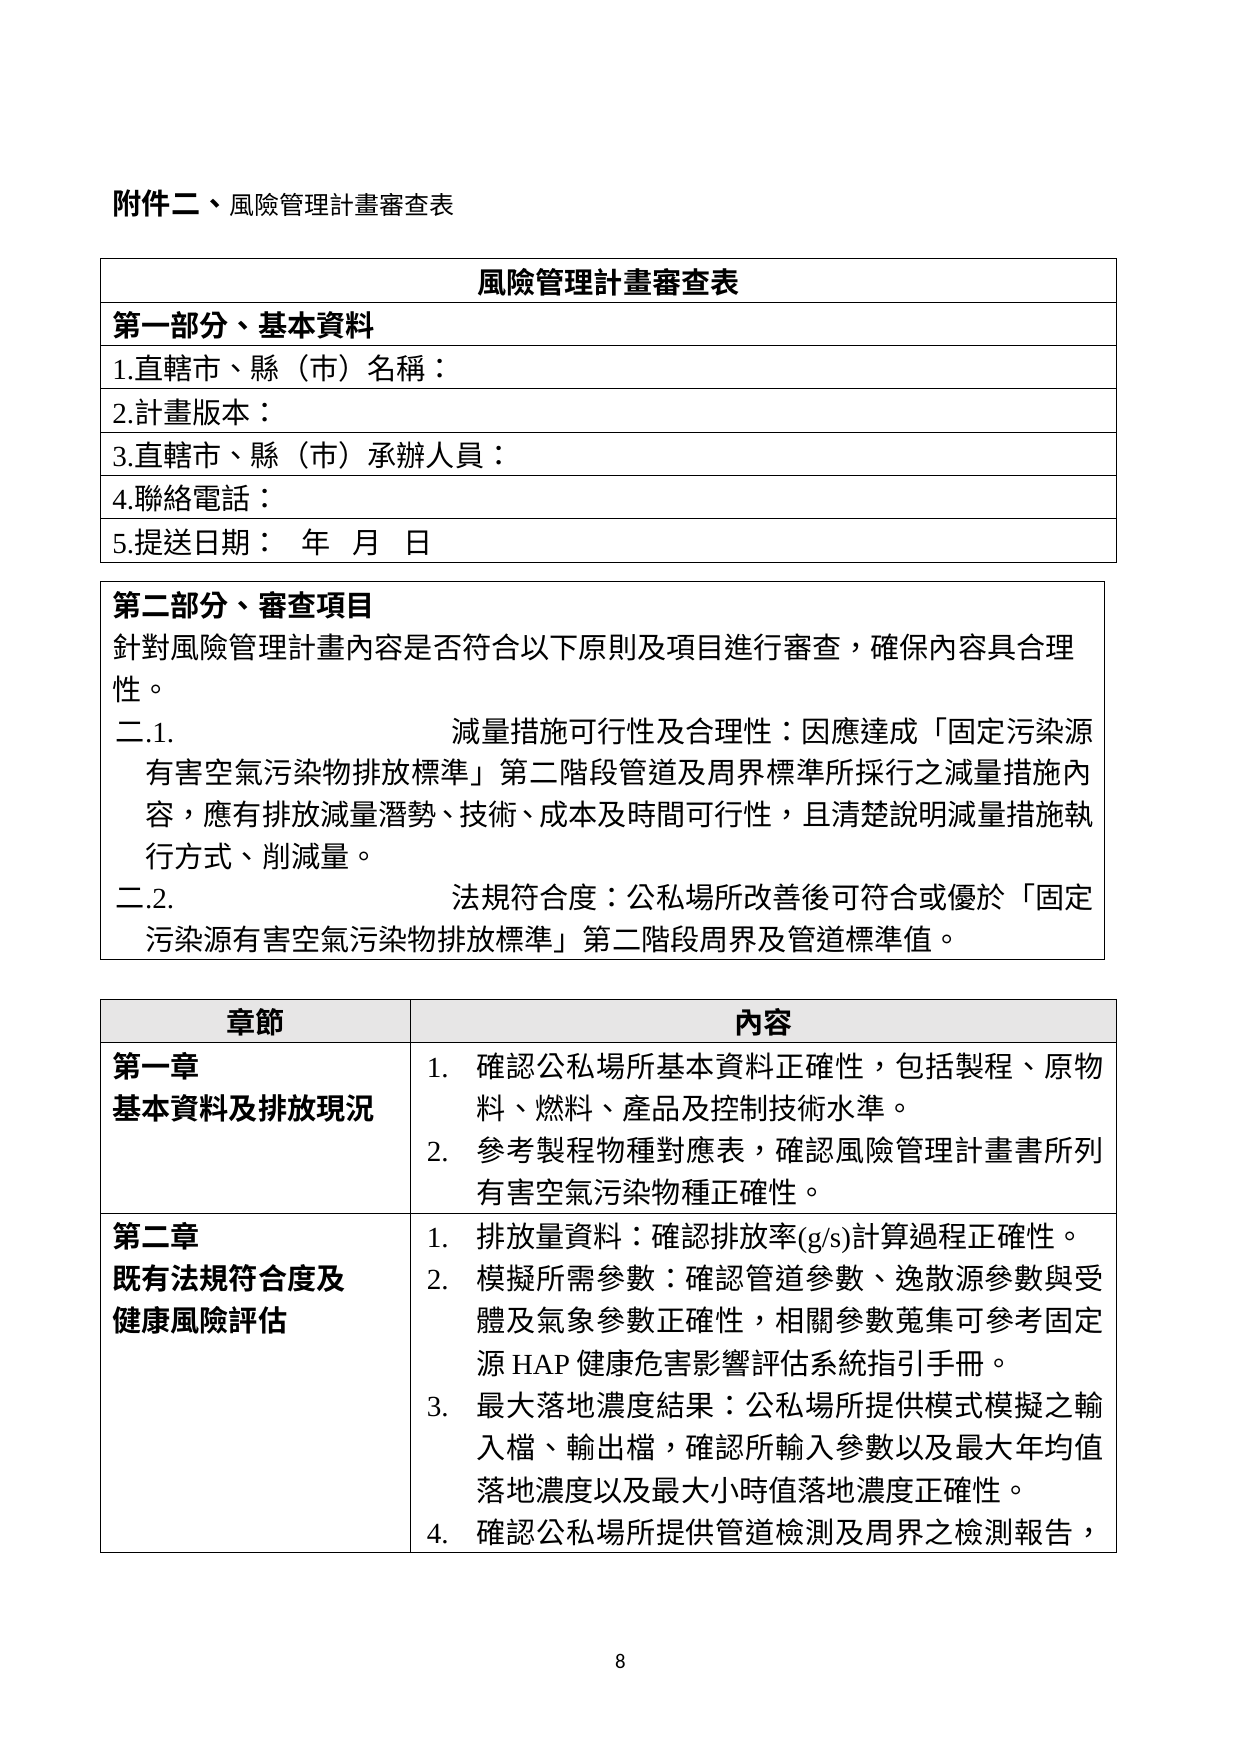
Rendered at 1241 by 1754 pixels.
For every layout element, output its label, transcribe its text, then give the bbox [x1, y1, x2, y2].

table_header 第二部分、審查項目 針對風險管理計畫內容是否符合以下原則及項目進行審查，確保內容具合理性。 減量措施可行性及合理性：因應達成「固定污染源有害空氣污染物排放標準」第二階段管道及周界標準所採行之減量措施內容，應有排放減量潛勢、技術、成本及時間可行性，且清楚說明減量措施執行方式、削減量。 法規符合度：公私場所改善後可符合或優於「固定污染源有害空氣污染物排放標準」第二階段周界及管道標準值。 [101, 582, 1104, 959]
table_cell 第一章 基本資料及排放現況 [101, 1043, 410, 1212]
table_cell 第一部分、基本資料 [101, 303, 1116, 345]
table_cell 2.計畫版本： [101, 389, 1116, 432]
table_header 章節 [101, 1000, 410, 1042]
table_cell 確認公私場所基本資料正確性，包括製程、原物料、燃料、產品及控制技術水準。 參考製程物種對應表，確認風險管理計畫書所列有害空氣污染物種正確性。 [411, 1043, 1116, 1212]
table_cell 1.直轄市、縣（巿）名稱： [101, 346, 1116, 388]
table_header 風險管理計畫審查表 [101, 259, 1116, 302]
table_cell 3.直轄市、縣（巿）承辦人員： [101, 433, 1116, 475]
text 附件二、風險管理計畫審查表 [112, 164, 1128, 239]
table_cell 5.提送日期： 年 月 日 [101, 519, 1116, 562]
table_cell 排放量資料：確認排放率(g/s)計算過程正確性。 模擬所需參數：確認管道參數、逸散源參數與受體及氣象參數正確性，相關參數蒐集可參考固定源HAP健康危害影響評估系統指引手冊。 最大落地濃度結果：公私場所提供模式模擬之輸入檔、輸出檔，確認所輸入參數以及最大年均值落地濃度以及最大小時值落地濃度正確性。 確認公私場所提供管道檢測及周界之檢測報告，與風險管理計畫書內容相同，數據正確性。 確認管道標準依本法第四條計算過程正確性。 [411, 1214, 1116, 1552]
table_cell 第二章 既有法規符合度及 健康風險評估 [101, 1214, 410, 1552]
table_header 內容 [411, 1000, 1116, 1042]
table_cell 4.聯絡電話： [101, 476, 1116, 518]
